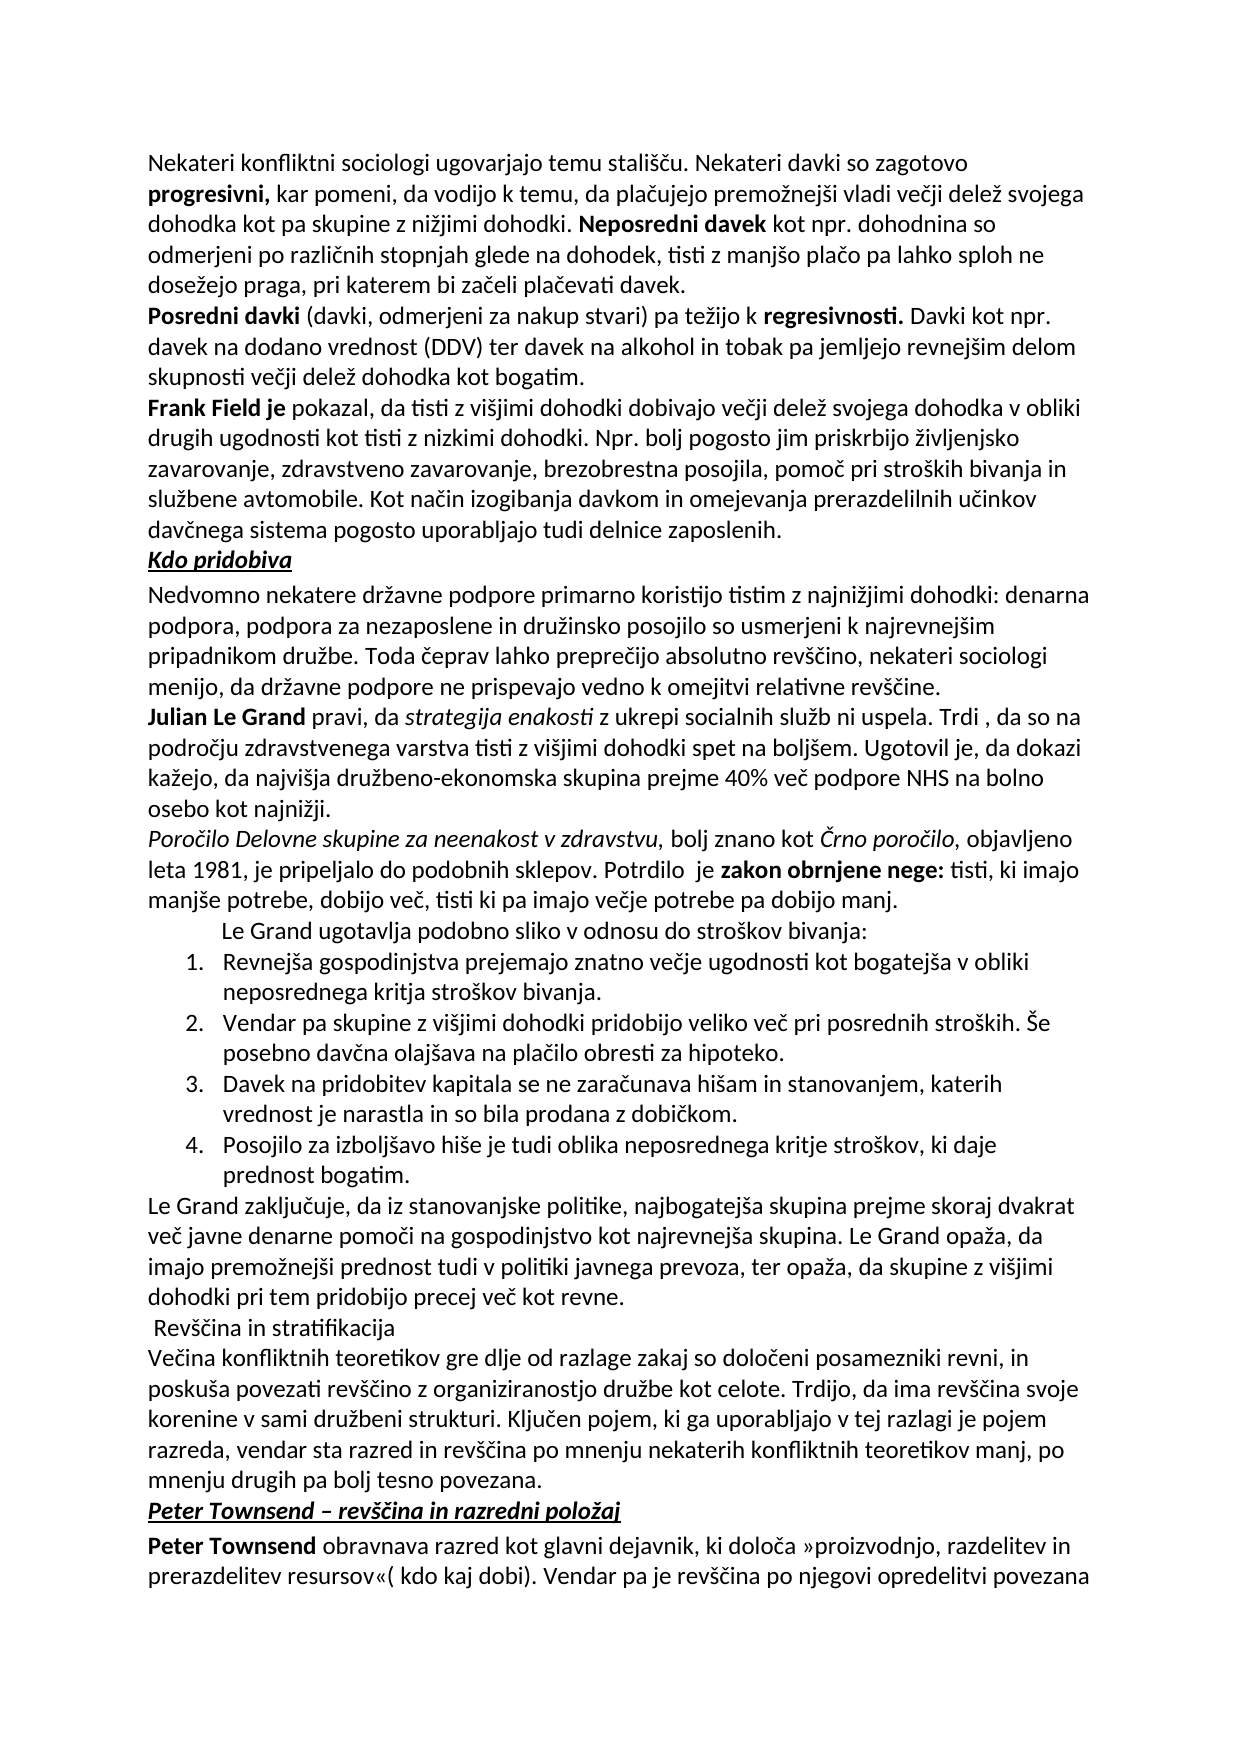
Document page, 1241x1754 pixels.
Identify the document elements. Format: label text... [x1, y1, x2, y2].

text Peter Townsend obravnava razred kot glavni dejavnik, ki določa »proizvodnjo, razdelitev in prerazdelitev resursov«( kdo kaj dobi). Vendar pa je revščina po njegovi opredelitvi povezana [148, 1530, 1093, 1591]
list Revnejša gospodinjstva prejemajo znatno večje ugodnosti kot bogatejša v obliki neposrednega kritja stroškov bivanja. [185, 946, 1093, 1007]
text Peter Townsend – revščina in razredni položaj [148, 1495, 1093, 1526]
list Davek na pridobitev kapitala se ne zaračunava hišam in stanovanjem, katerih vrednost je narastla in so bila prodana z dobičkom. [185, 1068, 1093, 1129]
text Frank Field je pokazal, da tisti z višjimi dohodki dobivajo večji delež svojega dohodka v obliki drugih ugodnosti kot tisti z nizkimi dohodki. Npr. bolj pogosto jim priskrbijo življenjsko zavarovanje, zdravstveno zavarovanje, brezobrestna posojila, pomoč pri stroških bivanja in službene avtomobile. Kot način izogibanja davkom in omejevanja prerazdelilnih učinkov davčnega sistema pogosto uporabljajo tudi delnice zaposlenih. [148, 392, 1093, 544]
list Vendar pa skupine z višjimi dohodki pridobijo veliko več pri posrednih stroških. Še posebno davčna olajšava na plačilo obresti za hipoteko. [185, 1007, 1093, 1068]
list Posojilo za izboljšavo hiše je tudi oblika neposrednega kritje stroškov, ki daje prednost bogatim. [185, 1129, 1093, 1190]
text Le Grand zaključuje, da iz stanovanjske politike, najbogatejša skupina prejme skoraj dvakrat več javne denarne pomoči na gospodinjstvo kot najrevnejša skupina. Le Grand opaža, da imajo premožnejši prednost tudi v politiki javnega prevoza, ter opaža, da skupine z višjimi dohodki pri tem pridobijo precej več kot revne. [148, 1190, 1093, 1312]
text Posredni davki (davki, odmerjeni za nakup stvari) pa težijo k regresivnosti. Davki kot npr. davek na dodano vrednost (DDV) ter davek na alkohol in tobak pa jemljejo revnejšim delom skupnosti večji delež dohodka kot bogatim. [148, 300, 1093, 392]
text Revščina in stratifikacija [148, 1312, 1093, 1342]
text Julian Le Grand pravi, da strategija enakosti z ukrepi socialnih služb ni uspela. Trdi , da so na področju zdravstvenega varstva tisti z višjimi dohodki spet na boljšem. Ugotovil je, da dokazi kažejo, da najvišja družbeno-ekonomska skupina prejme 40% več podpore NHS na bolno osebo kot najnižji. [148, 701, 1093, 823]
text Le Grand ugotavlja podobno sliko v odnosu do stroškov bivanja: [148, 915, 1093, 946]
text Nekateri konfliktni sociologi ugovarjajo temu stališču. Nekateri davki so zagotovo progresivni, kar pomeni, da vodijo k temu, da plačujejo premožnejši vladi večji delež svojega dohodka kot pa skupine z nižjimi dohodki. Neposredni davek kot npr. dohodnina so odmerjeni po različnih stopnjah glede na dohodek, tisti z manjšo plačo pa lahko sploh ne dosežejo praga, pri katerem bi začeli plačevati davek. [148, 148, 1093, 300]
text Nedvomno nekatere državne podpore primarno koristijo tistim z najnižjimi dohodki: denarna podpora, podpora za nezaposlene in družinsko posojilo so usmerjeni k najrevnejšim pripadnikom družbe. Toda čeprav lahko preprečijo absolutno revščino, nekateri sociologi menijo, da državne podpore ne prispevajo vedno k omejitvi relativne revščine. [148, 579, 1093, 701]
text Večina konfliktnih teoretikov gre dlje od razlage zakaj so določeni posamezniki revni, in poskuša povezati revščino z organiziranostjo družbe kot celote. Trdijo, da ima revščina svoje korenine v sami družbeni strukturi. Ključen pojem, ki ga uporabljajo v tej razlagi je pojem razreda, vendar sta razred in revščina po mnenju nekaterih konfliktnih teoretikov manj, po mnenju drugih pa bolj tesno povezana. [148, 1342, 1093, 1495]
text Poročilo Delovne skupine za neenakost v zdravstvu, bolj znano kot Črno poročilo, objavljeno leta 1981, je pripeljalo do podobnih sklepov. Potrdilo je zakon obrnjene nege: tisti, ki imajo manjše potrebe, dobijo več, tisti ki pa imajo večje potrebe pa dobijo manj. [148, 823, 1093, 915]
text Kdo pridobiva [148, 544, 1093, 575]
